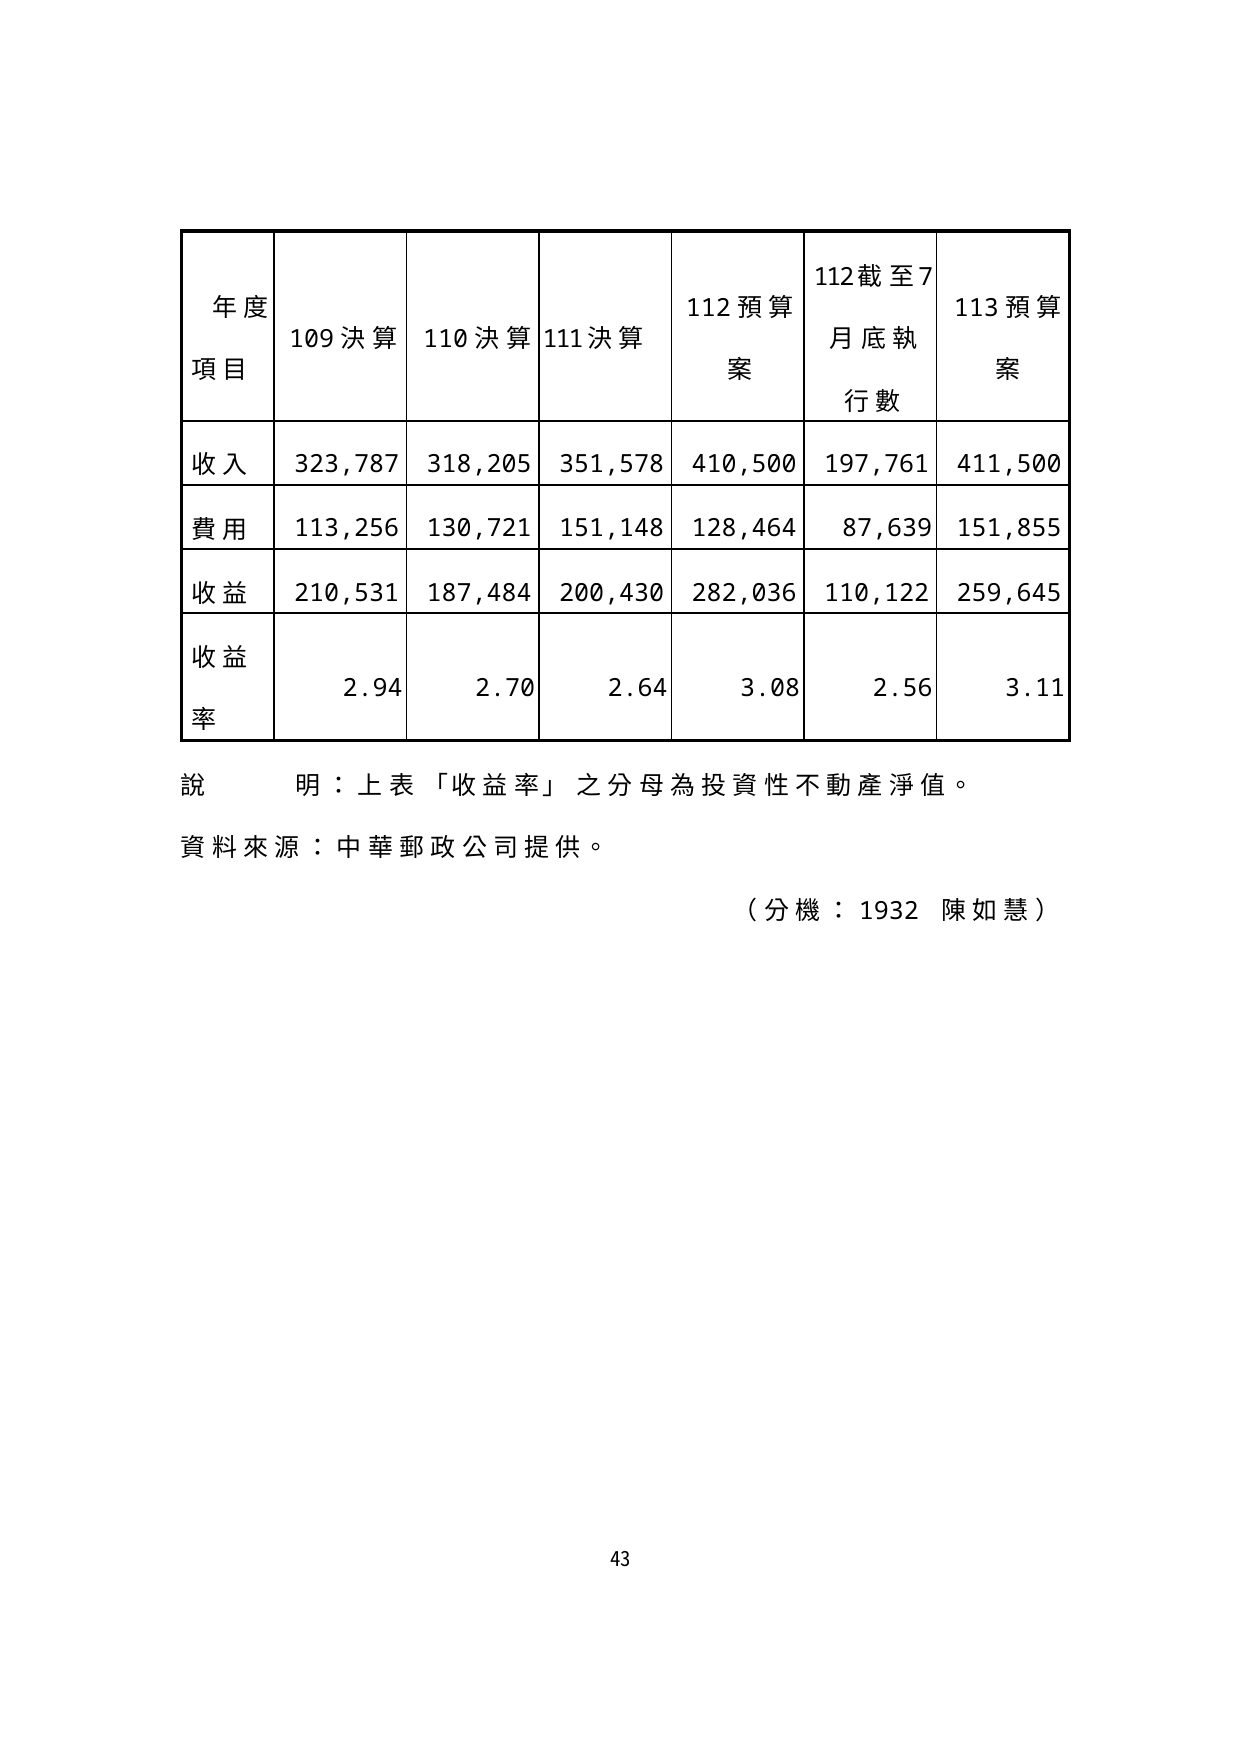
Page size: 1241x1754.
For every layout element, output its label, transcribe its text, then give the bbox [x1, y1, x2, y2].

table_header 112預算案 [672, 233, 803, 420]
table_cell 3.11 [937, 614, 1068, 739]
table_cell 318,205 [407, 422, 538, 484]
table_cell 110,122 [805, 550, 936, 612]
table_cell 351,578 [540, 422, 671, 484]
table_cell 2.70 [407, 614, 538, 739]
table_cell 128,464 [672, 486, 803, 548]
table_cell 費用 [183, 486, 273, 548]
table_cell 收入 [183, 422, 273, 484]
table_header 112截至7月底執行數 [805, 233, 936, 420]
table_cell 410,500 [672, 422, 803, 484]
text （分機：1932 陳如慧） [177, 867, 1063, 929]
table_cell 187,484 [407, 550, 538, 612]
table_cell 2.64 [540, 614, 671, 739]
table_cell 2.56 [805, 614, 936, 739]
text 說 明：上表「收益率」之分母為投資性不動產淨值。 [177, 742, 1063, 804]
table_cell 151,148 [540, 486, 671, 548]
table_cell 411,500 [937, 422, 1068, 484]
table_cell 323,787 [275, 422, 406, 484]
table_cell 3.08 [672, 614, 803, 739]
table_cell 200,430 [540, 550, 671, 612]
table_cell 197,761 [805, 422, 936, 484]
table_cell 收益 [183, 550, 273, 612]
table_header 111決算 [540, 233, 671, 420]
table_cell 259,645 [937, 550, 1068, 612]
table_cell 282,036 [672, 550, 803, 612]
table_cell 151,855 [937, 486, 1068, 548]
table_header 年度 項目 [183, 233, 273, 420]
table_header 110決算 [407, 233, 538, 420]
table_cell 收益率 [183, 614, 273, 739]
table_cell 87,639 [805, 486, 936, 548]
table_cell 210,531 [275, 550, 406, 612]
table_cell 113,256 [275, 486, 406, 548]
text 資料來源：中華郵政公司提供。 [177, 804, 1063, 867]
table_cell 2.94 [275, 614, 406, 739]
table_header 109決算 [275, 233, 406, 420]
table_header 113預算案 [937, 233, 1068, 420]
table_cell 130,721 [407, 486, 538, 548]
